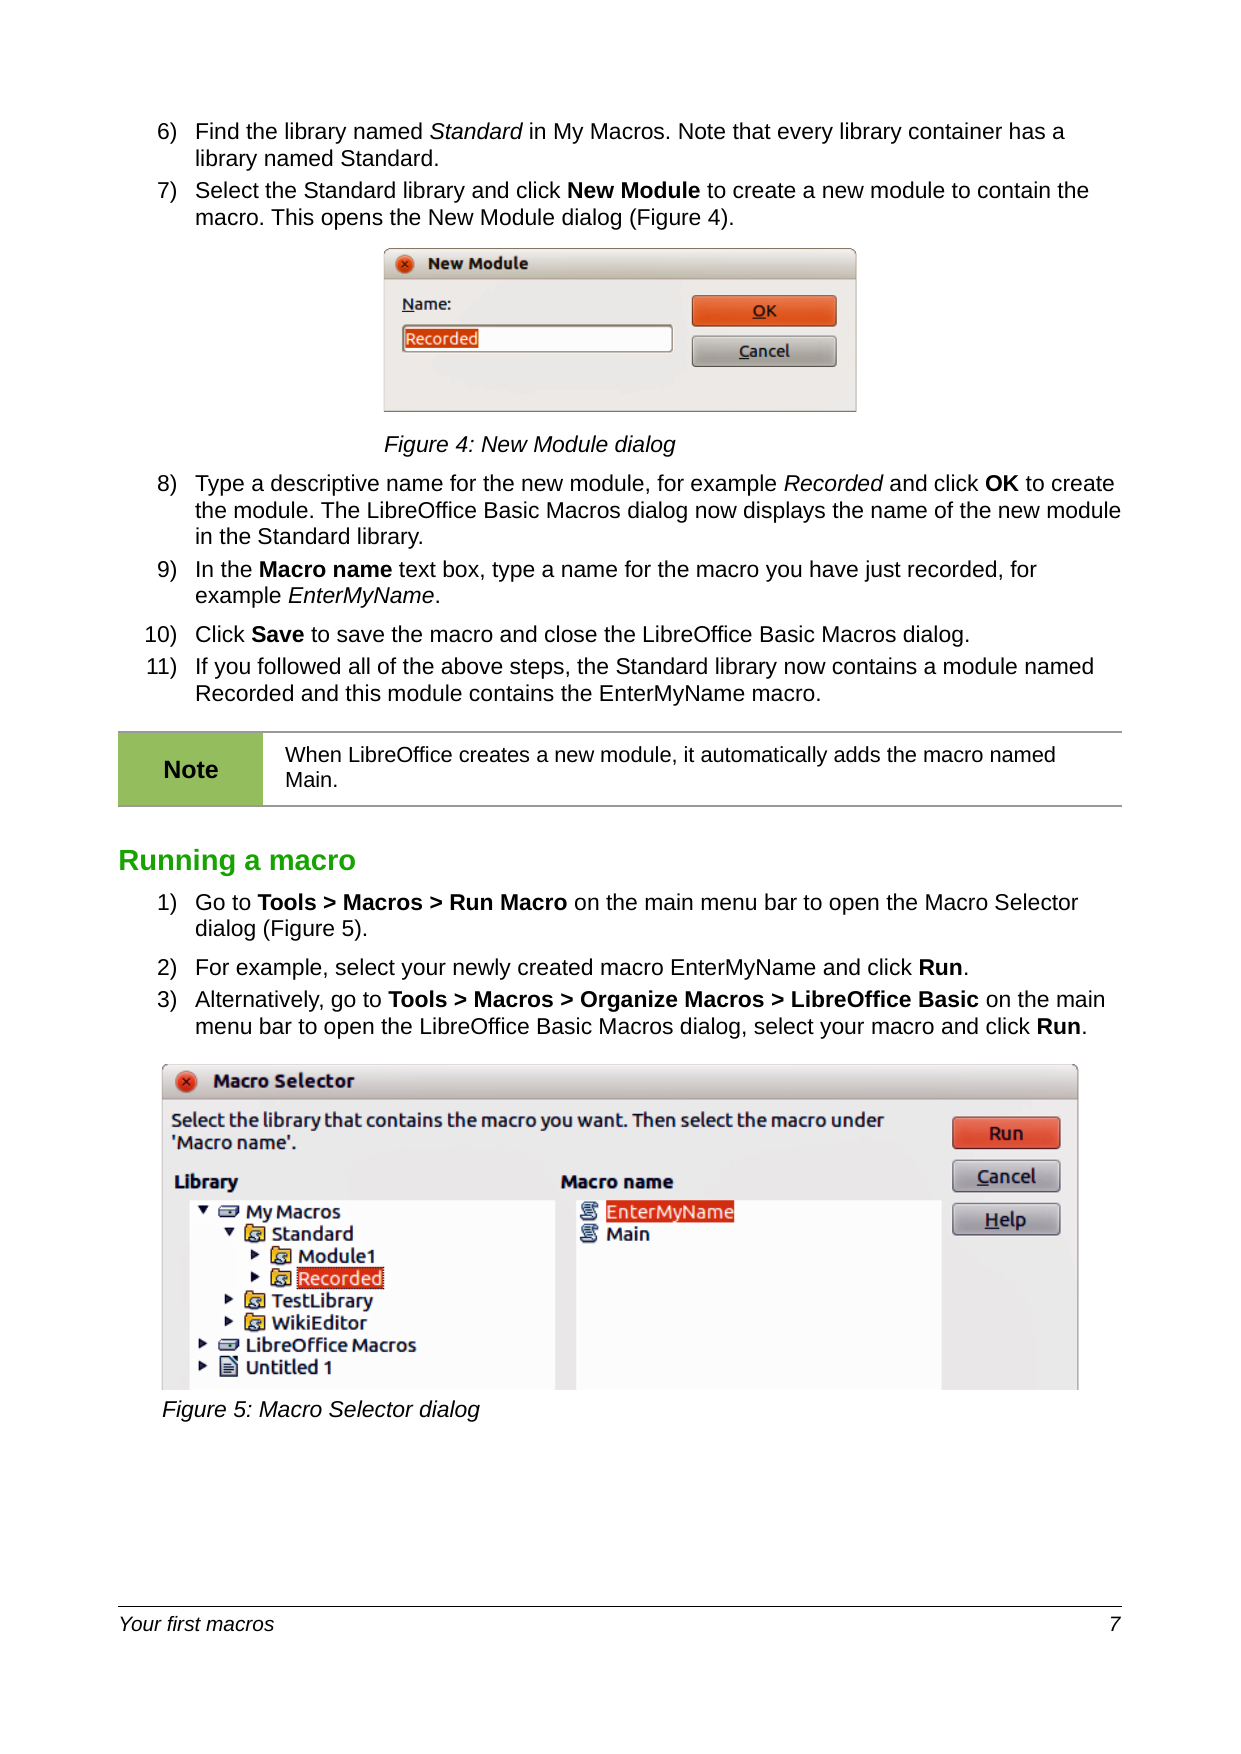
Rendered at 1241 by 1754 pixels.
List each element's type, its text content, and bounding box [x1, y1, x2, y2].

picture [383, 248, 857, 412]
list Click Save to save the macro and close the LibreOffice Basic Macros dialog. [177, 621, 1122, 647]
text Figure 4: New Module dialog [384, 431, 856, 458]
list Select the Standard library and click New Module to create a new module to contain the macro. This opens the New Module dialog (Figure 4). [177, 177, 1122, 230]
list Type a descriptive name for the new module, for example Recorded and click OK to create the module. The LibreOffice Basic Macros dialog now displays the name of the new module in the Standard library. [177, 470, 1122, 549]
list For example, select your newly created macro EnterMyName and click Run. [177, 954, 1122, 980]
list Find the library named Standard in My Macros. Note that every library container has a library named Standard. [177, 118, 1122, 171]
list In the Macro name text box, type a name for the macro you have just recorded, for example EnterMyName. [177, 556, 1122, 608]
table_header Note [118, 733, 263, 805]
text Figure 5: Macro Selector dialog [162, 1396, 1078, 1423]
list Alternatively, go to Tools > Macros > Organize Macros > LibreOffice Basic on the main menu bar to open the LibreOffice Basic Macros dialog, select your macro and click Run. [177, 986, 1122, 1039]
subtitle Running a macro [118, 843, 1122, 876]
list Go to Tools > Macros > Run Macro on the main menu bar to open the Macro Selector dialog (Figure 5). [177, 888, 1122, 941]
table_header When LibreOffice creates a new module, it automatically adds the macro named Main. [264, 733, 1122, 805]
list If you followed all of the above steps, the Standard library now contains a module named Recorded and this module contains the EnterMyName macro. [177, 653, 1122, 706]
picture [161, 1064, 1079, 1390]
